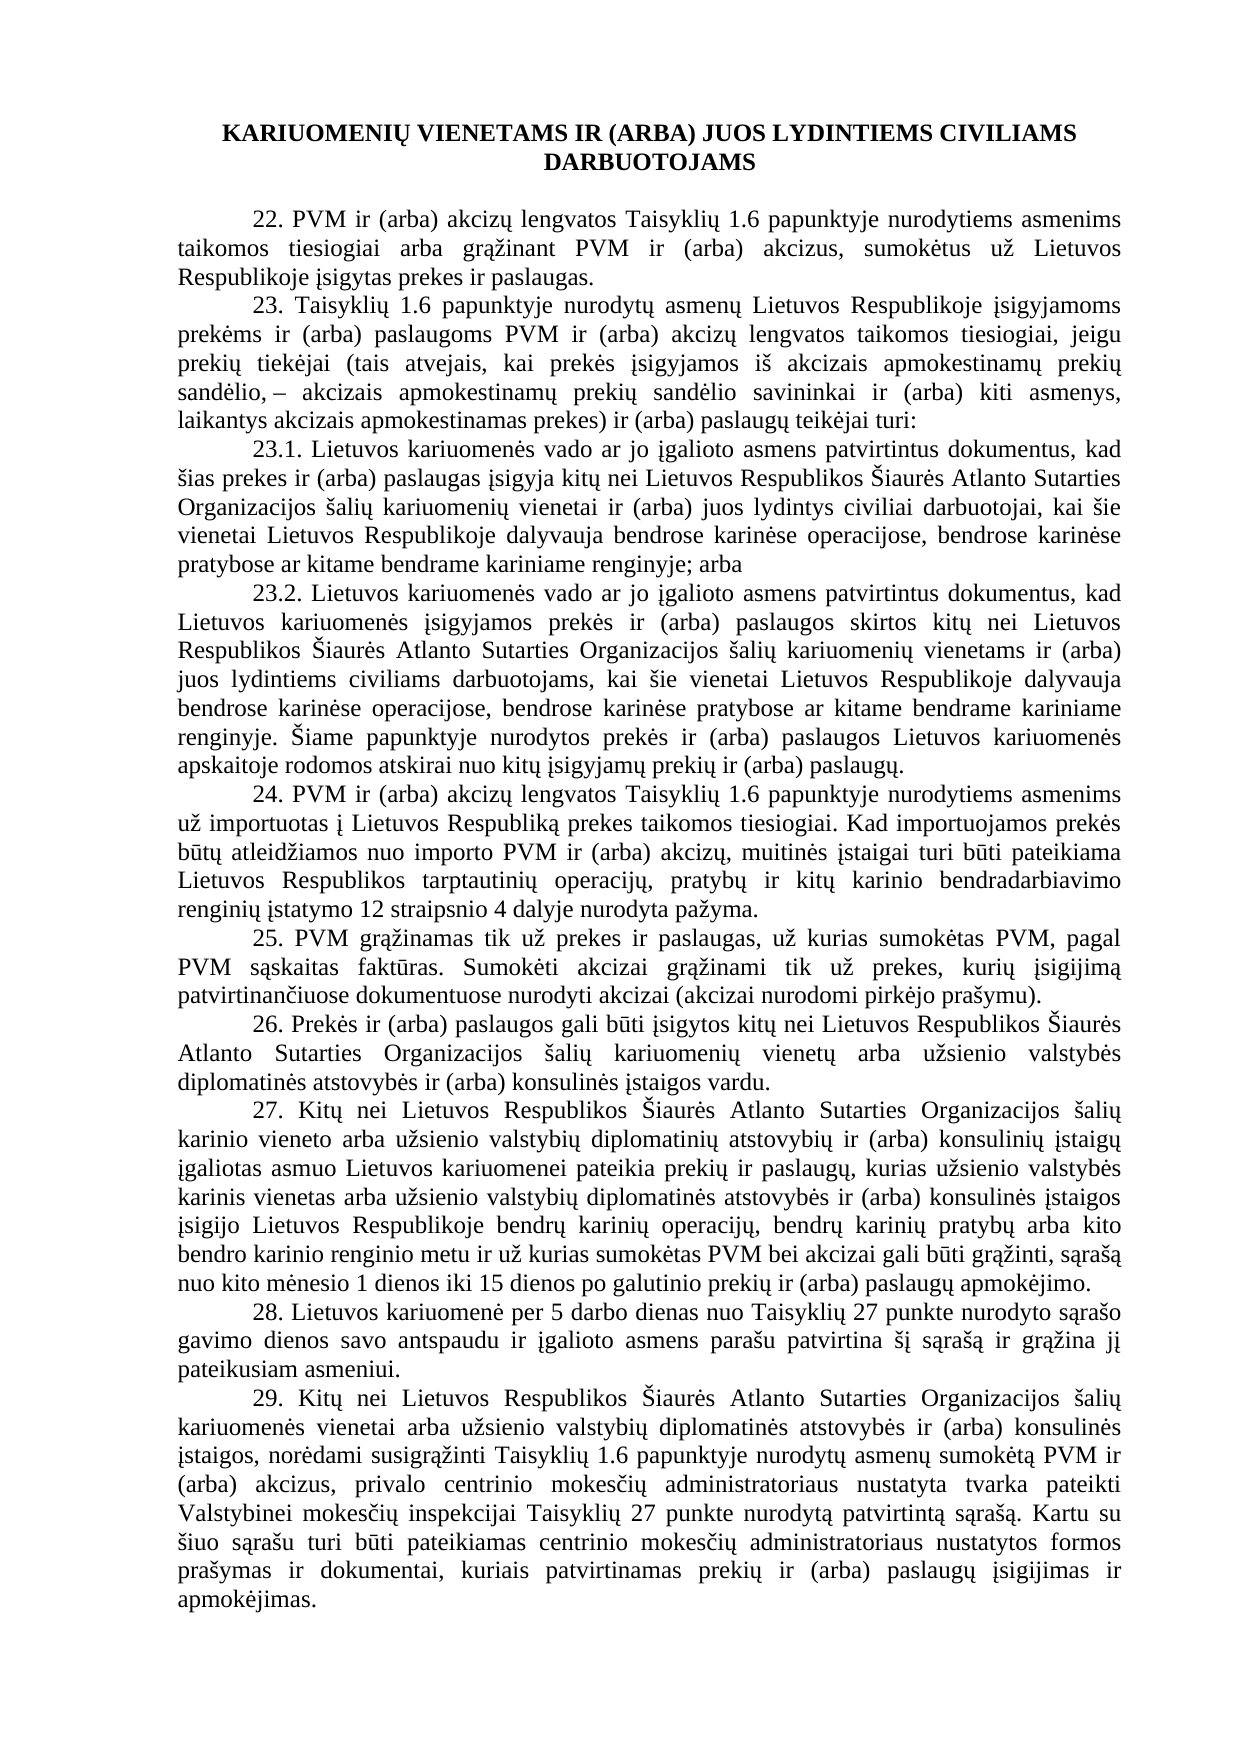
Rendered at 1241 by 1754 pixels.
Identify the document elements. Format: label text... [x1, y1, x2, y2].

text 27. Kitų nei Lietuvos Respublikos Šiaurės Atlanto Sutarties Organizacijos šalių karinio vieneto arba užsienio valstybių diplomatinių atstovybių ir (arba) konsulinių įstaigų įgaliotas asmuo Lietuvos kariuomenei pateikia prekių ir paslaugų, kurias užsienio valstybės karinis vienetas arba užsienio valstybių diplomatinės atstovybės ir (arba) konsulinės įstaigos įsigijo Lietuvos Respublikoje bendrų karinių operacijų, bendrų karinių pratybų arba kito bendro karinio renginio metu ir už kurias sumokėtas PVM bei akcizai gali būti grąžinti, sąrašą nuo kito mėnesio 1 dienos iki 15 dienos po galutinio prekių ir (arba) paslaugų apmokėjimo. [177, 1096, 1122, 1297]
text 28. Lietuvos kariuomenė per 5 darbo dienas nuo Taisyklių 27 punkte nurodyto sąrašo gavimo dienos savo antspaudu ir įgalioto asmens parašu patvirtina šį sąrašą ir grąžina jį pateikusiam asmeniui. [177, 1297, 1122, 1383]
text 23.1. Lietuvos kariuomenės vado ar jo įgalioto asmens patvirtintus dokumentus, kad šias prekes ir (arba) paslaugas įsigyja kitų nei Lietuvos Respublikos Šiaurės Atlanto Sutarties Organizacijos šalių kariuomenių vienetai ir (arba) juos lydintys civiliai darbuotojai, kai šie vienetai Lietuvos Respublikoje dalyvauja bendrose karinėse operacijose, bendrose karinėse pratybose ar kitame bendrame kariniame renginyje; arba [177, 434, 1122, 578]
text 23.2. Lietuvos kariuomenės vado ar jo įgalioto asmens patvirtintus dokumentus, kad Lietuvos kariuomenės įsigyjamos prekės ir (arba) paslaugos skirtos kitų nei Lietuvos Respublikos Šiaurės Atlanto Sutarties Organizacijos šalių kariuomenių vienetams ir (arba) juos lydintiems civiliams darbuotojams, kai šie vienetai Lietuvos Respublikoje dalyvauja bendrose karinėse operacijose, bendrose karinėse pratybose ar kitame bendrame kariniame renginyje. Šiame papunktyje nurodytos prekės ir (arba) paslaugos Lietuvos kariuomenės apskaitoje rodomos atskirai nuo kitų įsigyjamų prekių ir (arba) paslaugų. [177, 578, 1122, 779]
text 26. Prekės ir (arba) paslaugos gali būti įsigytos kitų nei Lietuvos Respublikos Šiaurės Atlanto Sutarties Organizacijos šalių kariuomenių vienetų arba užsienio valstybės diplomatinės atstovybės ir (arba) konsulinės įstaigos vardu. [177, 1009, 1122, 1096]
text KARIUOMENIŲ VIENETAMS IR (ARBA) JUOS LYDINTIEMS CIVILIAMS DARBUOTOJAMS [177, 118, 1122, 176]
text 24. PVM ir (arba) akcizų lengvatos Taisyklių 1.6 papunktyje nurodytiems asmenims už importuotas į Lietuvos Respubliką prekes taikomos tiesiogiai. Kad importuojamos prekės būtų atleidžiamos nuo importo PVM ir (arba) akcizų, muitinės įstaigai turi būti pateikiama Lietuvos Respublikos tarptautinių operacijų, pratybų ir kitų karinio bendradarbiavimo renginių įstatymo 12 straipsnio 4 dalyje nurodyta pažyma. [177, 779, 1122, 923]
text 22. PVM ir (arba) akcizų lengvatos Taisyklių 1.6 papunktyje nurodytiems asmenims taikomos tiesiogiai arba grąžinant PVM ir (arba) akcizus, sumokėtus už Lietuvos Respublikoje įsigytas prekes ir paslaugas. [177, 204, 1122, 291]
text 25. PVM grąžinamas tik už prekes ir paslaugas, už kurias sumokėtas PVM, pagal PVM sąskaitas faktūras. Sumokėti akcizai grąžinami tik už prekes, kurių įsigijimą patvirtinančiuose dokumentuose nurodyti akcizai (akcizai nurodomi pirkėjo prašymu). [177, 923, 1122, 1009]
text 29. Kitų nei Lietuvos Respublikos Šiaurės Atlanto Sutarties Organizacijos šalių kariuomenės vienetai arba užsienio valstybių diplomatinės atstovybės ir (arba) konsulinės įstaigos, norėdami susigrąžinti Taisyklių 1.6 papunktyje nurodytų asmenų sumokėtą PVM ir (arba) akcizus, privalo centrinio mokesčių administratoriaus nustatyta tvarka pateikti Valstybinei mokesčių inspekcijai Taisyklių 27 punkte nurodytą patvirtintą sąrašą. Kartu su šiuo sąrašu turi būti pateikiamas centrinio mokesčių administratoriaus nustatytos formos prašymas ir dokumentai, kuriais patvirtinamas prekių ir (arba) paslaugų įsigijimas ir apmokėjimas. [177, 1383, 1122, 1613]
text 23. Taisyklių 1.6 papunktyje nurodytų asmenų Lietuvos Respublikoje įsigyjamoms prekėms ir (arba) paslaugoms PVM ir (arba) akcizų lengvatos taikomos tiesiogiai, jeigu prekių tiekėjai (tais atvejais, kai prekės įsigyjamos iš akcizais apmokestinamų prekių sandėlio, – akcizais apmokestinamų prekių sandėlio savininkai ir (arba) kiti asmenys, laikantys akcizais apmokestinamas prekes) ir (arba) paslaugų teikėjai turi: [177, 291, 1122, 434]
